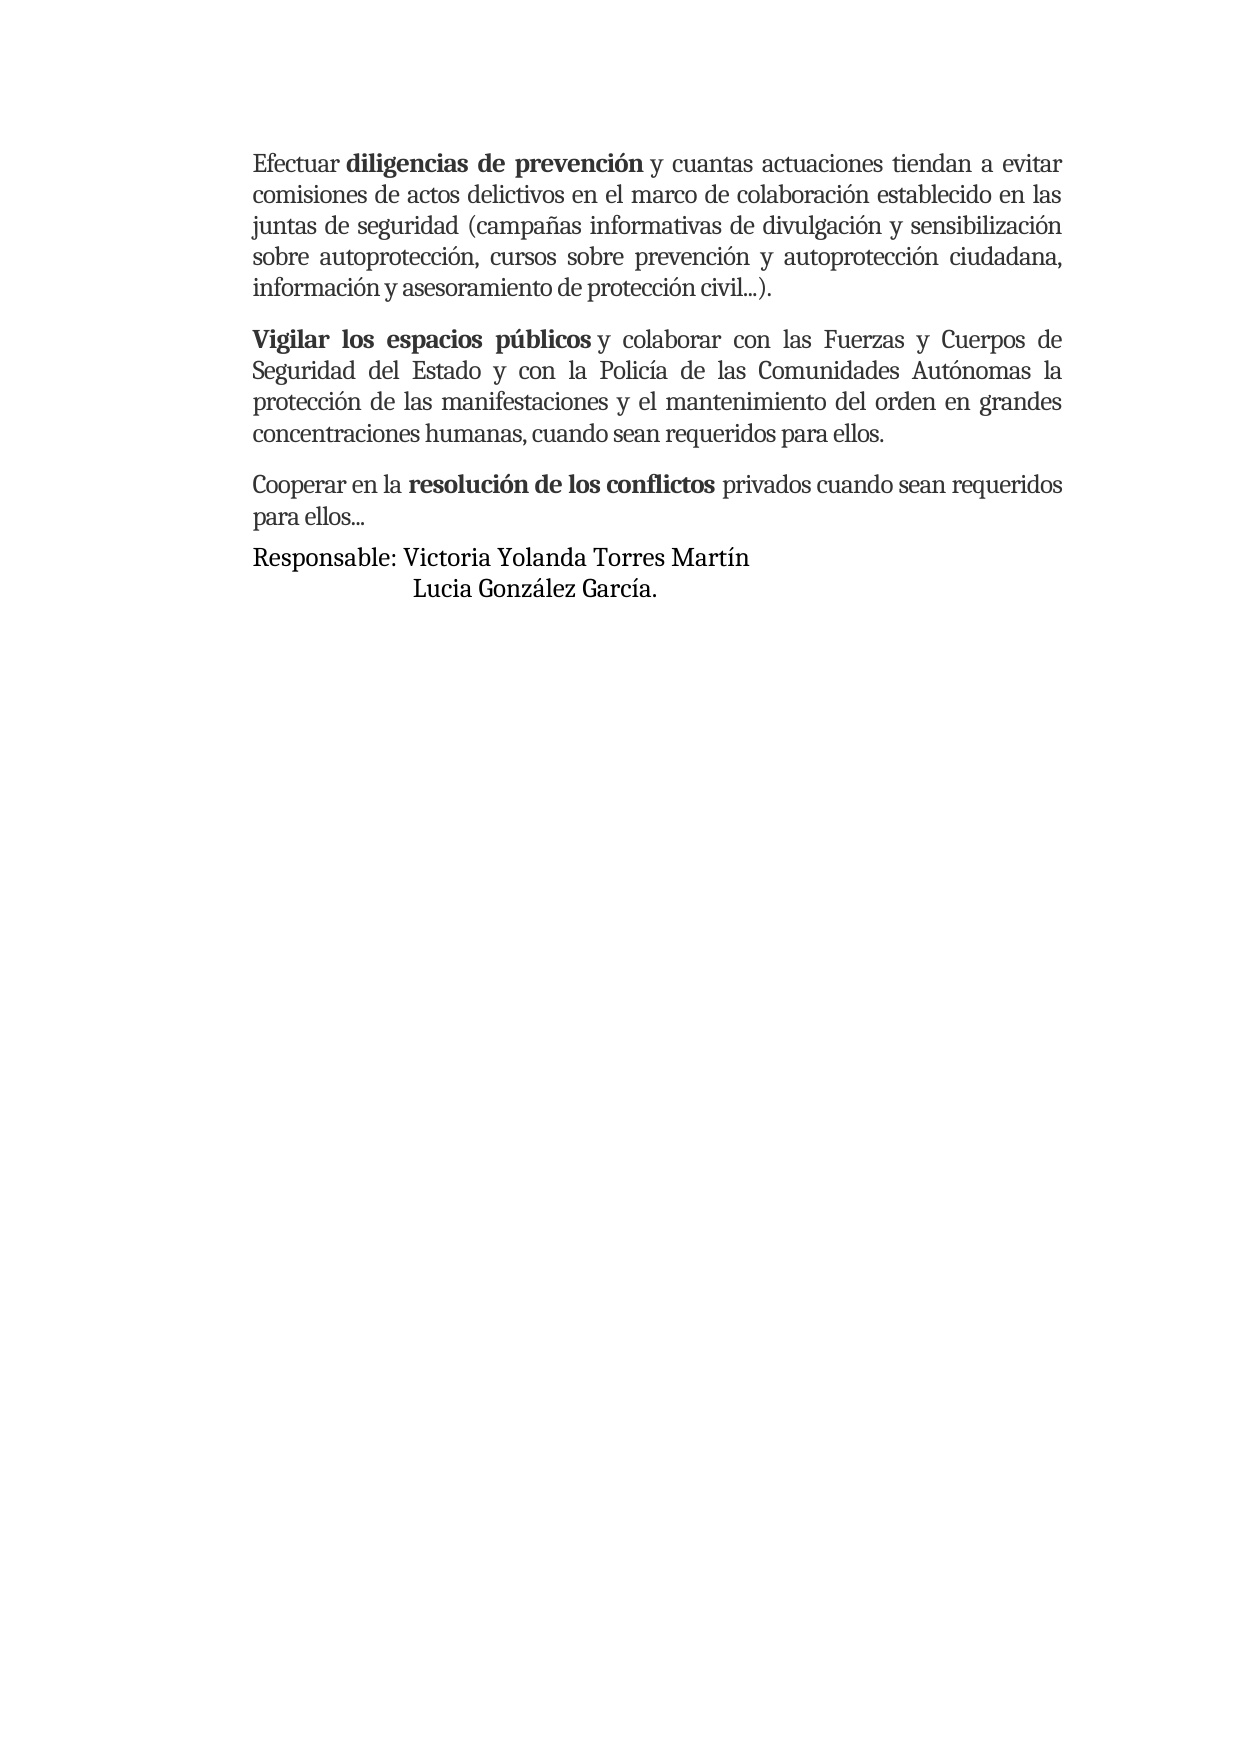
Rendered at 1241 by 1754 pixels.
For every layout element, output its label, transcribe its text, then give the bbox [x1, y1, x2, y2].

text Efectuar diligencias de prevención y cuantas actuaciones tiendan a evitar comisiones de actos delictivos en el marco de colaboración establecido en las juntas de seguridad (campañas informativas de divulgación y sensibilización sobre autoprotección, cursos sobre prevención y autoprotección ciudadana, información y asesoramiento de protección civil...). [252, 148, 1063, 303]
text Cooperar en la resolución de los conflictos privados cuando sean requeridos para ellos... [252, 469, 1063, 532]
text Vigilar los espacios públicos y colaborar con las Fuerzas y Cuerpos de Seguridad del Estado y con la Policía de las Comunidades Autónomas la protección de las manifestaciones y el mantenimiento del orden en grandes concentraciones humanas, cuando sean requeridos para ellos. [252, 324, 1063, 449]
list Lucia González García. [252, 573, 1063, 604]
text Responsable: Victoria Yolanda Torres Martín [252, 542, 1063, 573]
